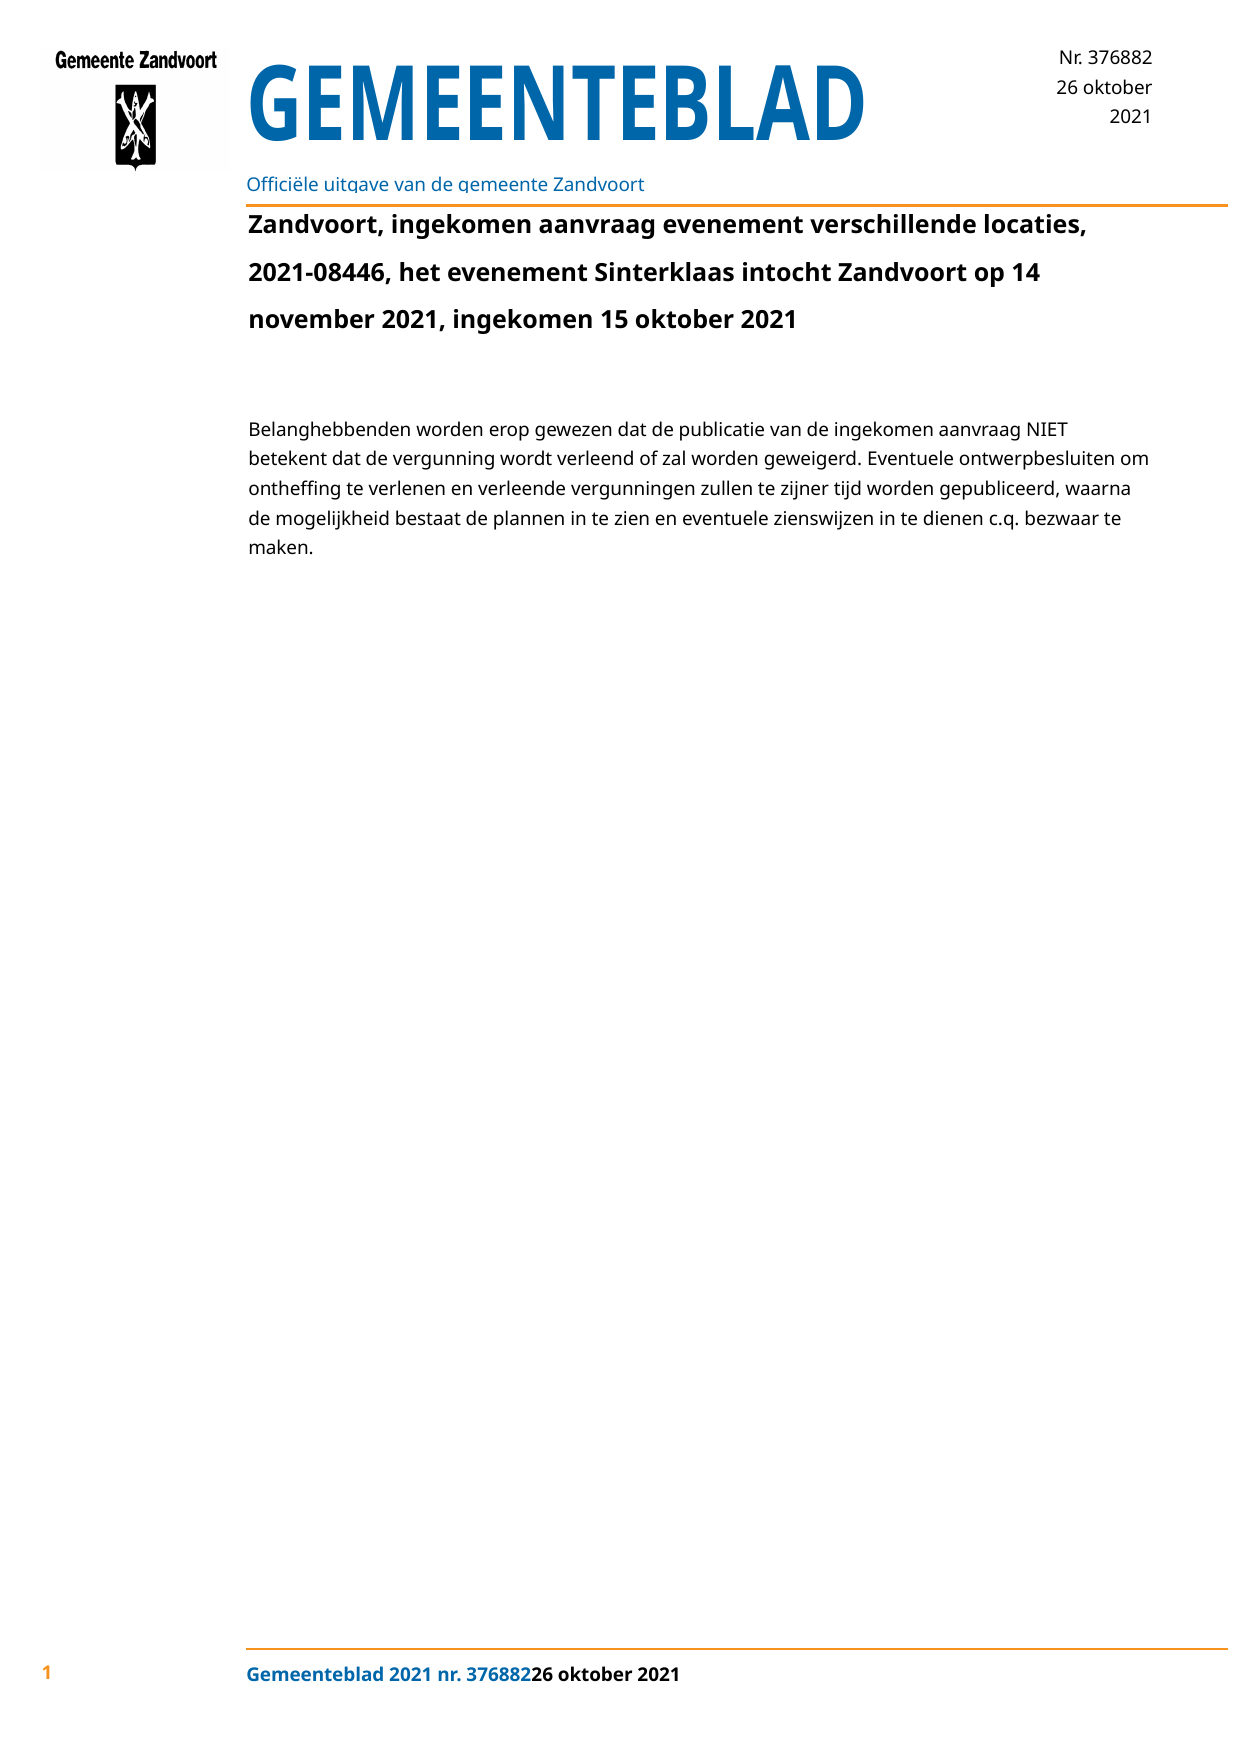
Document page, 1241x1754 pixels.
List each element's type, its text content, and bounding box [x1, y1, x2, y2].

picture [41, 47, 231, 172]
text Zandvoort, ingekomen aanvraag evenement verschillende locaties, 2021-08446, het evenement Sinterklaas intocht Zandvoort op 14 november 2021, ingekomen 15 oktober 2021 [248, 207, 1152, 336]
text Belanghebbenden worden erop gewezen dat de publicatie van de ingekomen aanvraag NIET betekent dat de vergunning wordt verleend of zal worden geweigerd. Eventuele ontwerpbesluiten om ontheffing te verlenen en verleende vergunningen zullen te zijner tijd worden gepubliceerd, waarna de mogelijkheid bestaat de plannen in te zien en eventuele zienswijzen in te dienen c.q. bezwaar te maken. [248, 416, 1152, 560]
